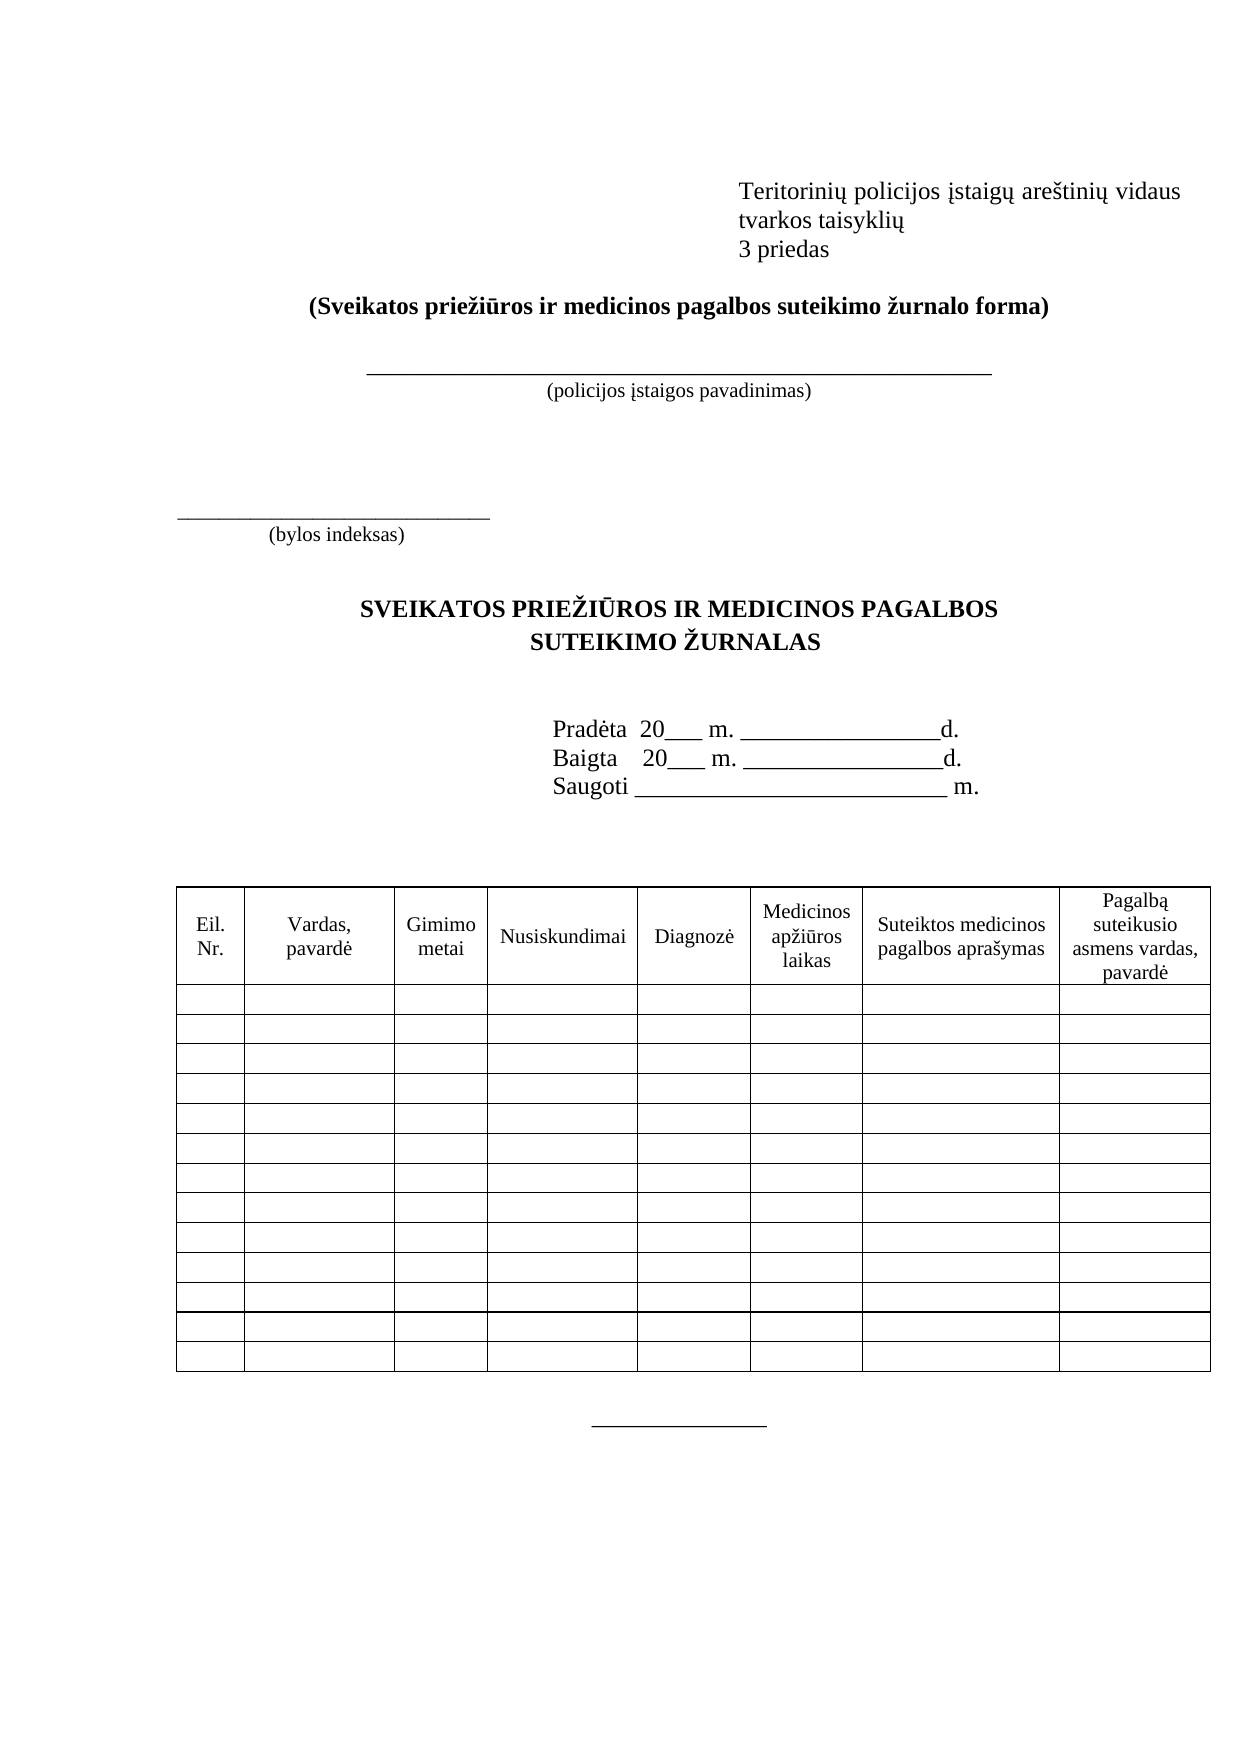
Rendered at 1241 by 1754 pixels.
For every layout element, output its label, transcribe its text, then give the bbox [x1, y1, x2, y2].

table_cell [177, 1193, 244, 1222]
table_cell [1060, 1193, 1210, 1222]
table_cell [638, 1342, 750, 1371]
table_cell [1060, 1044, 1210, 1073]
table_cell [177, 1313, 244, 1341]
table_header Gimimo metai [395, 888, 487, 984]
table_cell [751, 1193, 862, 1222]
table_cell [245, 1134, 394, 1162]
text (bylos indeksas) [177, 522, 1181, 546]
table_cell [488, 1342, 637, 1371]
table_cell [177, 985, 244, 1013]
table_header Diagnozė [638, 888, 750, 984]
text ______________________________ [177, 498, 1181, 522]
table_cell [177, 1015, 244, 1043]
table_cell [245, 1283, 394, 1311]
table_cell [751, 1313, 862, 1341]
table_cell [863, 1164, 1059, 1192]
table_cell [1060, 1253, 1210, 1282]
table_cell [245, 1253, 394, 1282]
table_cell [638, 1074, 750, 1103]
table_cell [863, 1283, 1059, 1311]
table_cell [395, 1223, 487, 1252]
table_cell [488, 1223, 637, 1252]
table_cell [638, 1193, 750, 1222]
table_cell [245, 1015, 394, 1043]
table_cell [751, 1044, 862, 1073]
table_cell [177, 1074, 244, 1103]
table_cell [245, 1044, 394, 1073]
text 3 priedas [738, 234, 1181, 263]
table_cell [751, 985, 862, 1013]
table_cell [863, 1044, 1059, 1073]
table_cell [395, 1104, 487, 1133]
table_cell [638, 1104, 750, 1133]
table_cell [395, 1342, 487, 1371]
table_cell [863, 1342, 1059, 1371]
table_cell [245, 985, 394, 1013]
table_cell [751, 1223, 862, 1252]
table_cell [638, 1134, 750, 1162]
table_cell [751, 1253, 862, 1282]
table_cell [863, 1074, 1059, 1103]
text (Sveikatos priežiūros ir medicinos pagalbos suteikimo žurnalo forma) [177, 291, 1181, 320]
table_cell [751, 1134, 862, 1162]
table_cell [245, 1342, 394, 1371]
table_cell [488, 1193, 637, 1222]
table_cell [488, 1015, 637, 1043]
table_cell [177, 1283, 244, 1311]
table_cell [751, 1104, 862, 1133]
table_cell [177, 1342, 244, 1371]
table_cell [751, 1164, 862, 1192]
table_header Vardas, pavardė [245, 888, 394, 984]
table_cell [638, 1015, 750, 1043]
text SUTEIKIMO ŽURNALAS [177, 623, 1181, 656]
text SVEIKATOS PRIEŽIŪROS IR MEDICINOS PAGALBOS [177, 594, 1181, 623]
table_header Medicinos apžiūros laikas [751, 888, 862, 984]
table_cell [395, 1313, 487, 1341]
table_cell [1060, 1313, 1210, 1341]
table_cell [395, 1193, 487, 1222]
table_cell [863, 1253, 1059, 1282]
table_cell [245, 1104, 394, 1133]
table_cell [395, 1134, 487, 1162]
table_cell [488, 1044, 637, 1073]
table_cell [177, 1104, 244, 1133]
text (policijos įstaigos pavadinimas) [177, 378, 1181, 402]
table_cell [488, 1164, 637, 1192]
table_cell [1060, 1283, 1210, 1311]
text __________________________________________________ [177, 349, 1181, 378]
table_cell [863, 1313, 1059, 1341]
table_cell [863, 1015, 1059, 1043]
table_cell [751, 1074, 862, 1103]
text Saugoti _________________________ m. [177, 771, 1181, 800]
table_cell [488, 1074, 637, 1103]
text Teritorinių policijos įstaigų areštinių vidaus tvarkos taisyklių [738, 176, 1181, 234]
table_cell [488, 1283, 637, 1311]
table_cell [751, 1015, 862, 1043]
table_cell [245, 1074, 394, 1103]
table_cell [245, 1193, 394, 1222]
table_cell [638, 985, 750, 1013]
text ______________ [177, 1401, 1181, 1429]
table_cell [488, 1253, 637, 1282]
table_cell [245, 1164, 394, 1192]
table_cell [177, 1044, 244, 1073]
table_cell [638, 1223, 750, 1252]
table_cell [395, 1015, 487, 1043]
table_cell [395, 1253, 487, 1282]
table_cell [488, 1134, 637, 1162]
table_cell [863, 1193, 1059, 1222]
table_cell [751, 1342, 862, 1371]
table_cell [395, 1044, 487, 1073]
table_header Suteiktos medicinos pagalbos aprašymas [863, 888, 1059, 984]
table_cell [395, 1283, 487, 1311]
table_header Eil. Nr. [177, 888, 244, 984]
table_cell [245, 1223, 394, 1252]
table_cell [177, 1164, 244, 1192]
table_cell [1060, 1104, 1210, 1133]
table_cell [488, 1313, 637, 1341]
table_cell [395, 985, 487, 1013]
table_cell [488, 985, 637, 1013]
table_cell [1060, 1164, 1210, 1192]
table_cell [488, 1104, 637, 1133]
table_cell [1060, 985, 1210, 1013]
table_cell [751, 1283, 862, 1311]
table_cell [1060, 1223, 1210, 1252]
table_cell [395, 1164, 487, 1192]
table_cell [638, 1283, 750, 1311]
table_cell [638, 1313, 750, 1341]
table_cell [863, 1134, 1059, 1162]
table_cell [395, 1074, 487, 1103]
table_cell [863, 1223, 1059, 1252]
table_cell [245, 1313, 394, 1341]
table_cell [638, 1044, 750, 1073]
table_cell [1060, 1342, 1210, 1371]
table_cell [863, 985, 1059, 1013]
table_cell [177, 1223, 244, 1252]
table_cell [863, 1104, 1059, 1133]
text Baigta 20___ m. ________________d. [177, 743, 1181, 771]
table_cell [177, 1253, 244, 1282]
table_cell [1060, 1134, 1210, 1162]
text Pradėta 20___ m. ________________d. [177, 714, 1181, 743]
table_cell [1060, 1074, 1210, 1103]
table_header Pagalbą suteikusio asmens vardas, pavardė [1060, 888, 1210, 984]
table_cell [638, 1253, 750, 1282]
table_cell [1060, 1015, 1210, 1043]
table_cell [177, 1134, 244, 1162]
table_header Nusiskundimai [488, 888, 637, 984]
table_cell [638, 1164, 750, 1192]
